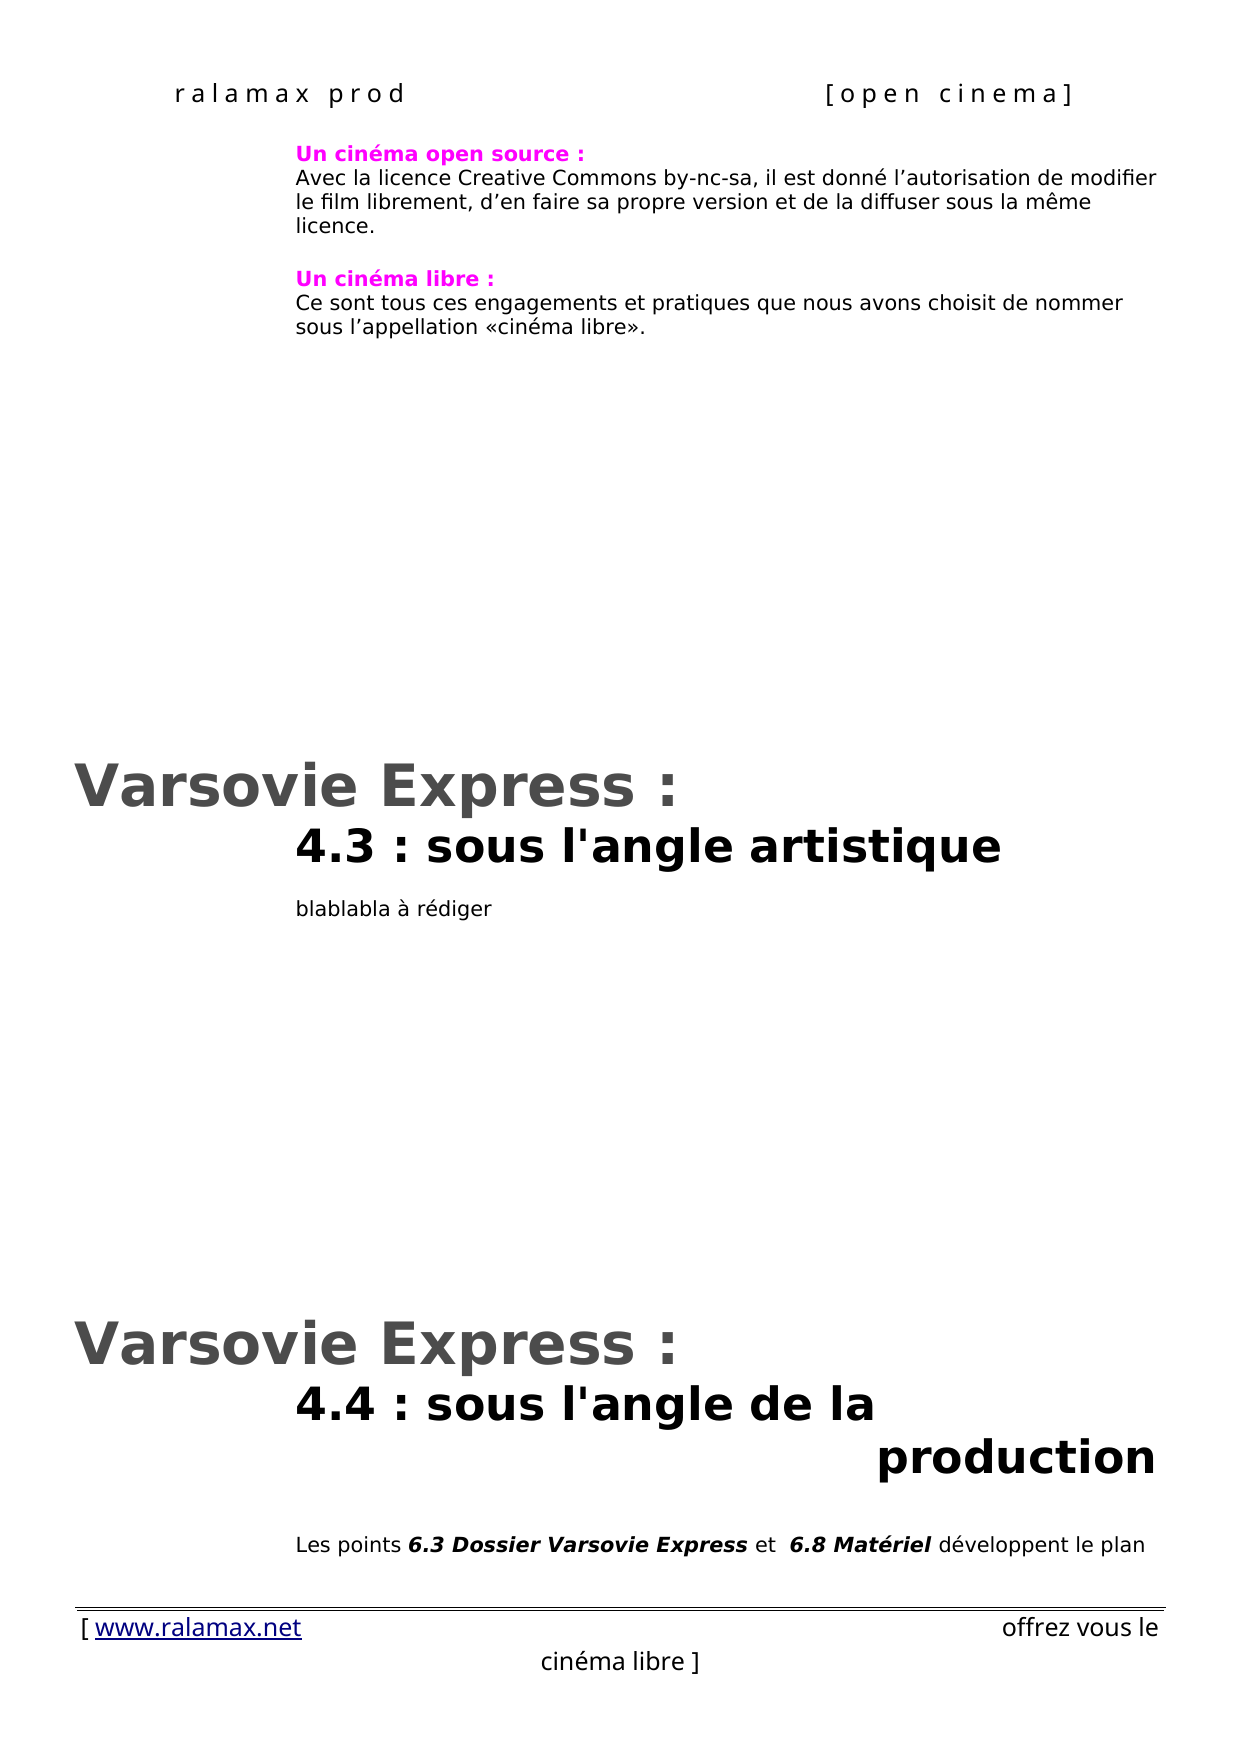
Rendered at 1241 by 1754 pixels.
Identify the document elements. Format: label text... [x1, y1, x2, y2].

text Varsovie Express : [74, 752, 1166, 820]
text 4.4 : sous l'angle de la production [74, 1378, 1166, 1485]
text Un cinéma open source : Avec la licence Creative Commons by-nc-sa, il est donné l’autorisation de modifier le film librement, d’en faire sa propre version et de la diffuser sous la même licence. [74, 142, 1166, 239]
text Varsovie Express : [74, 1310, 1166, 1378]
text 4.3 : sous l'angle artistique [74, 820, 1166, 873]
text Un cinéma libre : Ce sont tous ces engagements et pratiques que nous avons choisit de nommer sous l’appellation «cinéma libre». [74, 267, 1166, 339]
text Les points 6.3 Dossier Varsovie Express et 6.8 Matériel développent le plan [74, 1533, 1166, 1557]
text blablabla à rédiger [74, 897, 1166, 922]
